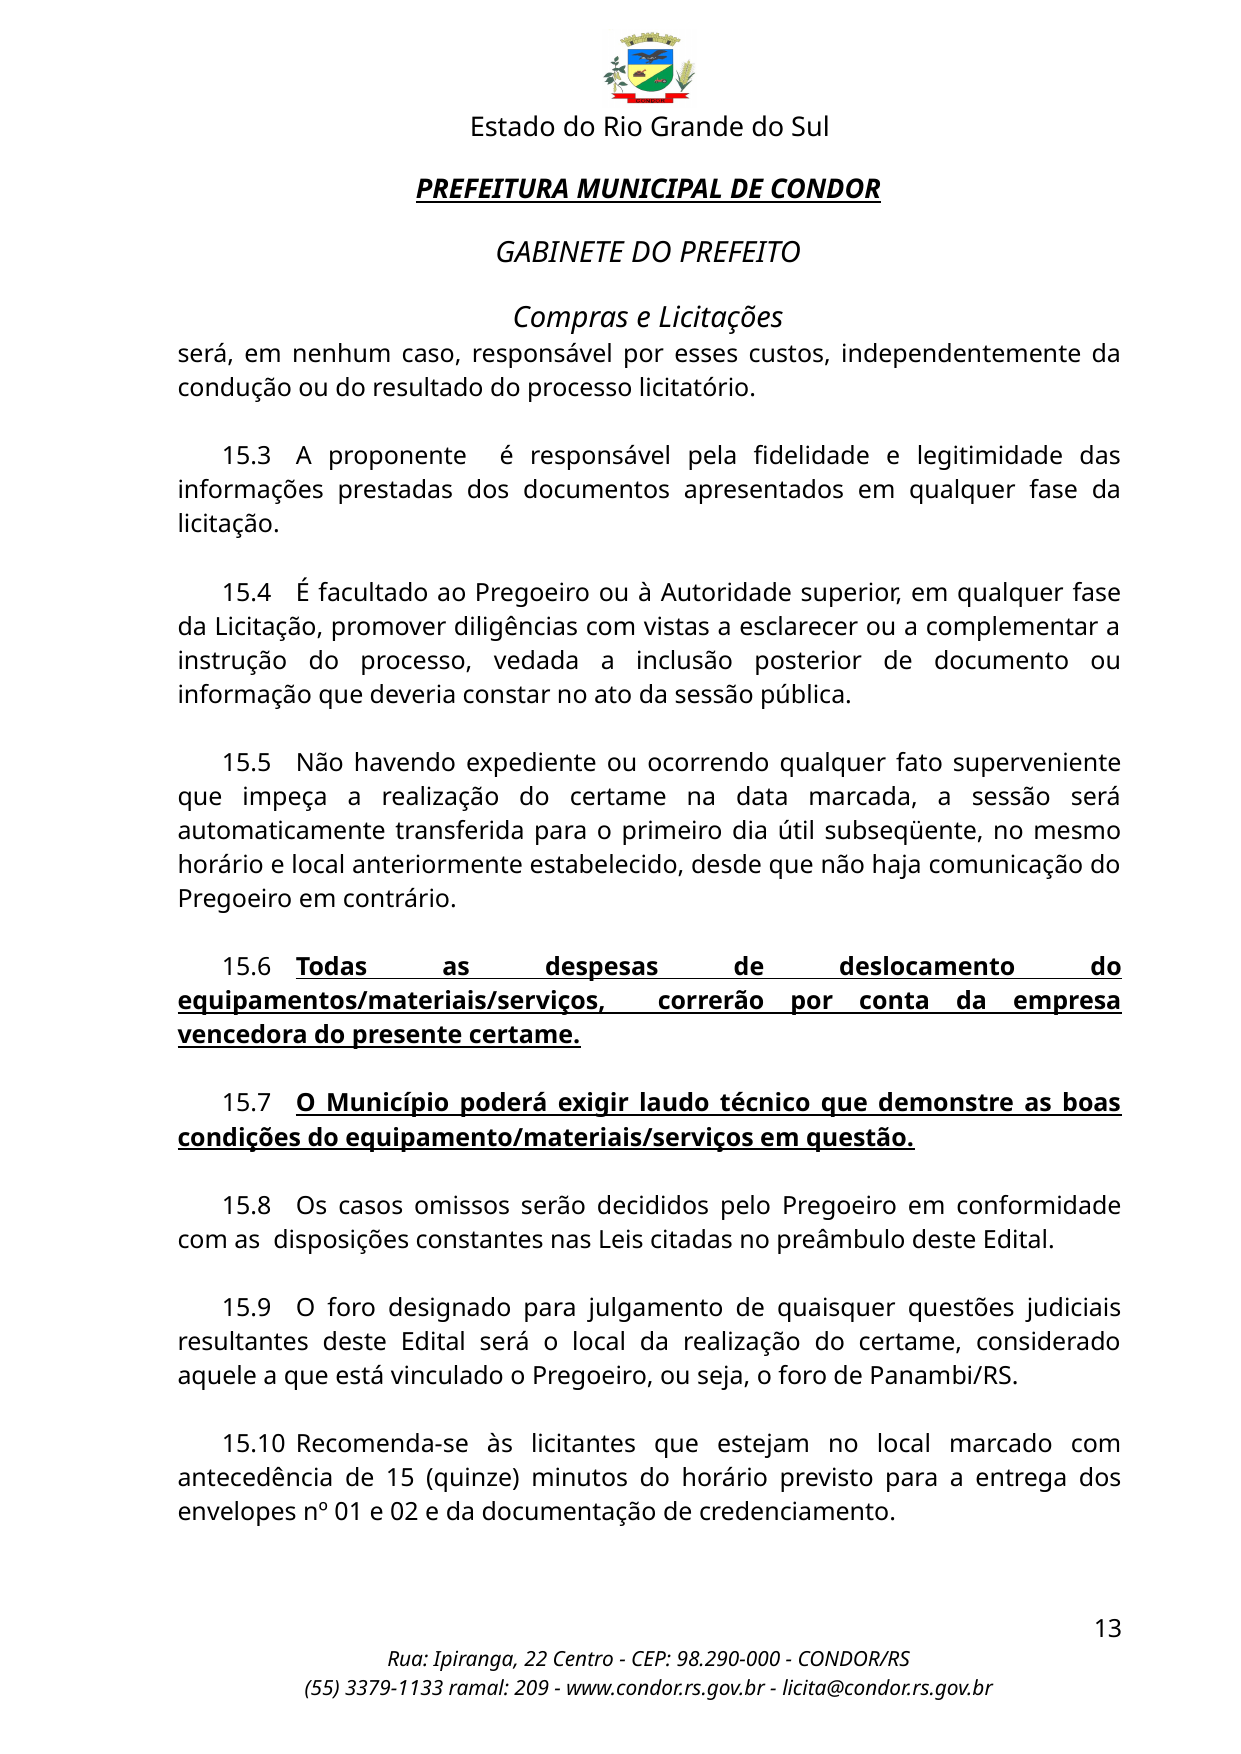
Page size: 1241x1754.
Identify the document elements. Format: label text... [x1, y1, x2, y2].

list Não havendo expediente ou ocorrendo qualquer fato superveniente que impeça a realização do certame na data marcada, a sessão será automaticamente transferida para o primeiro dia útil subseqüente, no mesmo horário e local anteriormente estabelecido, desde que não haja comunicação do Pregoeiro em contrário. [177, 744, 1122, 915]
list será, em nenhum caso, responsável por esses custos, independentemente da condução ou do resultado do processo licitatório. [177, 336, 1122, 404]
list Recomenda-se às licitantes que estejam no local marcado com antecedência de 15 (quinze) minutos do horário previsto para a entrega dos envelopes nº 01 e 02 e da documentação de credenciamento. [177, 1426, 1122, 1528]
list O foro designado para julgamento de quaisquer questões judiciais resultantes deste Edital será o local da realização do certame, considerado aquele a que está vinculado o Pregoeiro, ou seja, o foro de Panambi/RS. [177, 1289, 1122, 1392]
list É facultado ao Pregoeiro ou à Autoridade superior, em qualquer fase da Licitação, promover diligências com vistas a esclarecer ou a complementar a instrução do processo, vedada a inclusão posterior de documento ou informação que deveria constar no ato da sessão pública. [177, 574, 1122, 710]
list vencedora do presente certame. [177, 1013, 1122, 1051]
list O Município poderá exigir laudo técnico que demonstre as boas condições do equipamento/materiais/serviços em questão. [177, 1085, 1122, 1153]
list A proponente é responsável pela fidelidade e legitimidade das informações prestadas dos documentos apresentados em qualquer fase da licitação. [177, 438, 1122, 540]
list Os casos omissos serão decididos pelo Pregoeiro em conformidade com as disposições constantes nas Leis citadas no preâmbulo deste Edital. [177, 1187, 1122, 1255]
list Todas as despesas de deslocamento do equipamentos/materiais/serviços, correrão por conta da empresa [177, 949, 1122, 1012]
